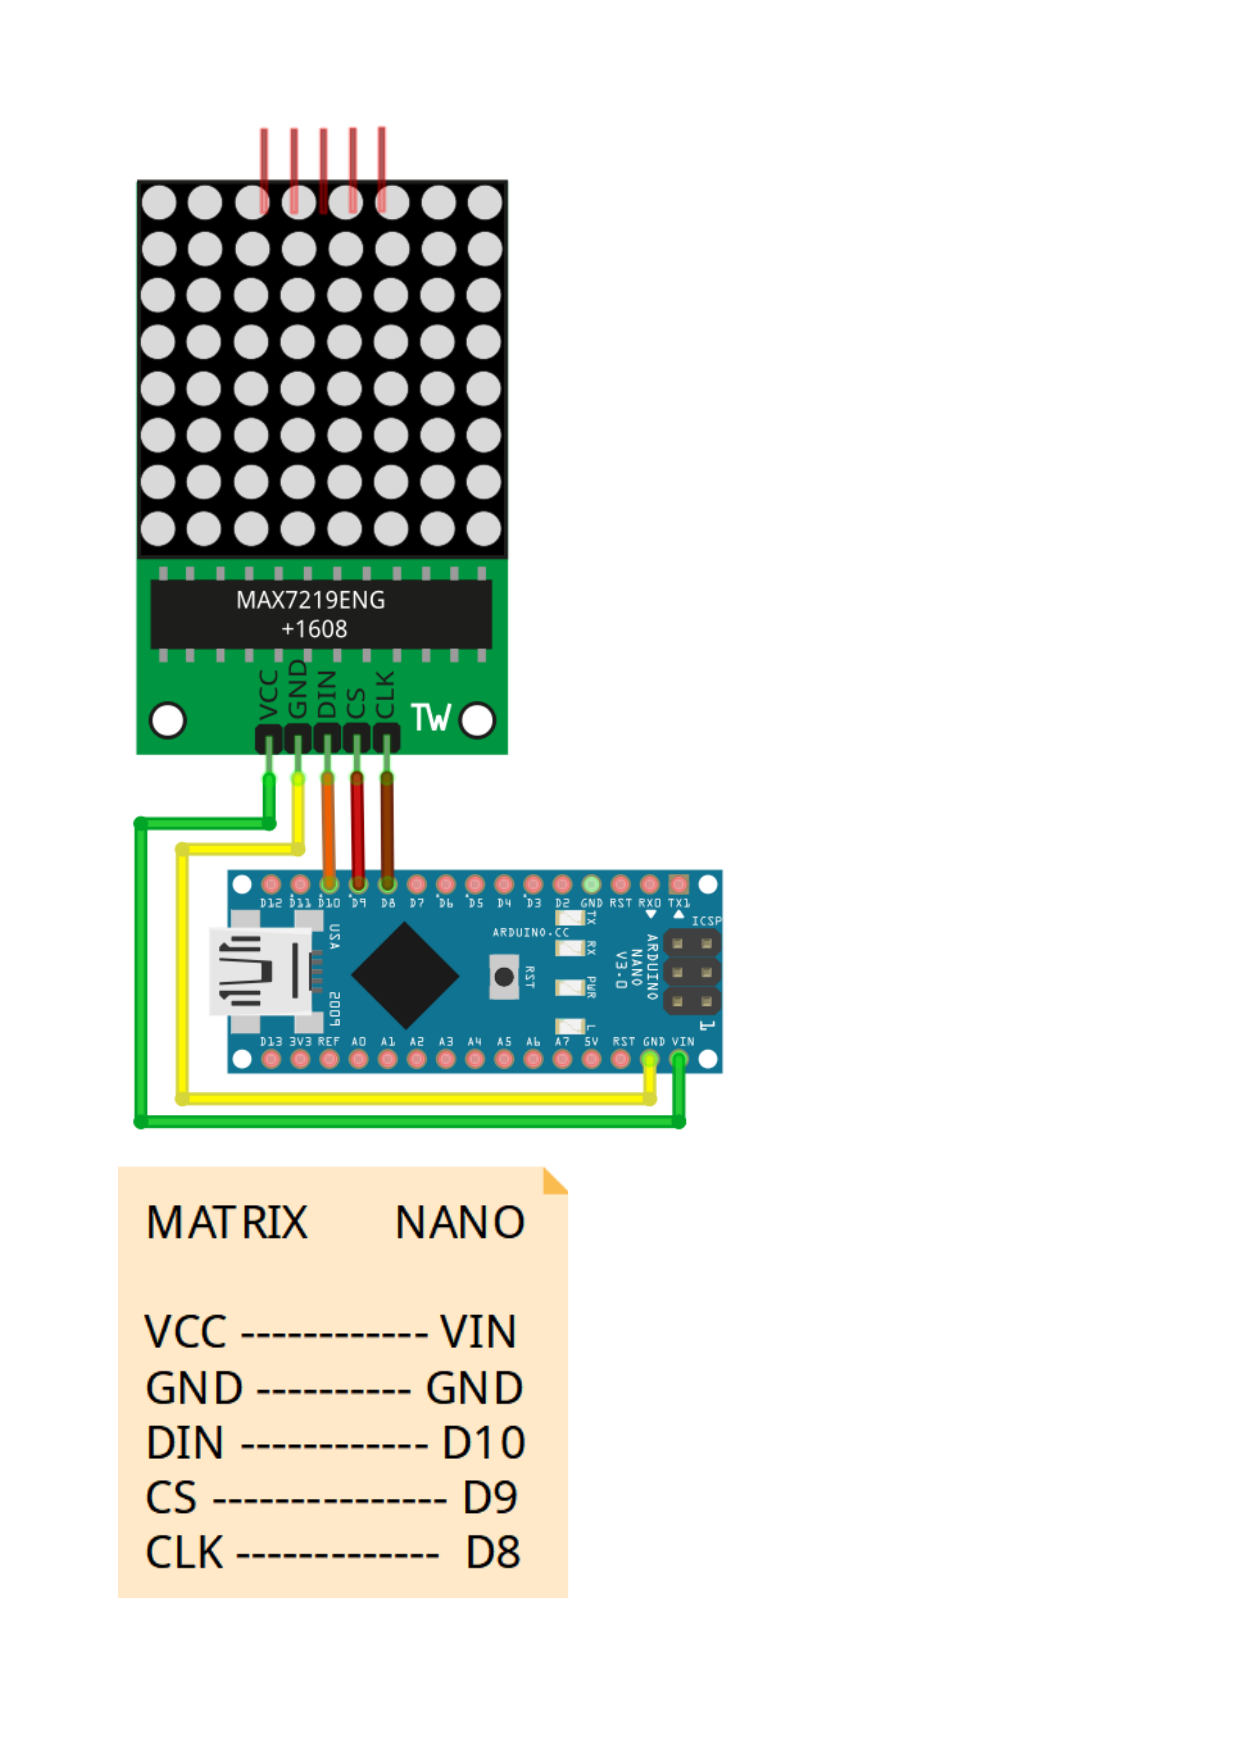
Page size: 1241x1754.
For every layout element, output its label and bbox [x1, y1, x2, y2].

picture [118, 118, 744, 1141]
picture [118, 1165, 569, 1598]
